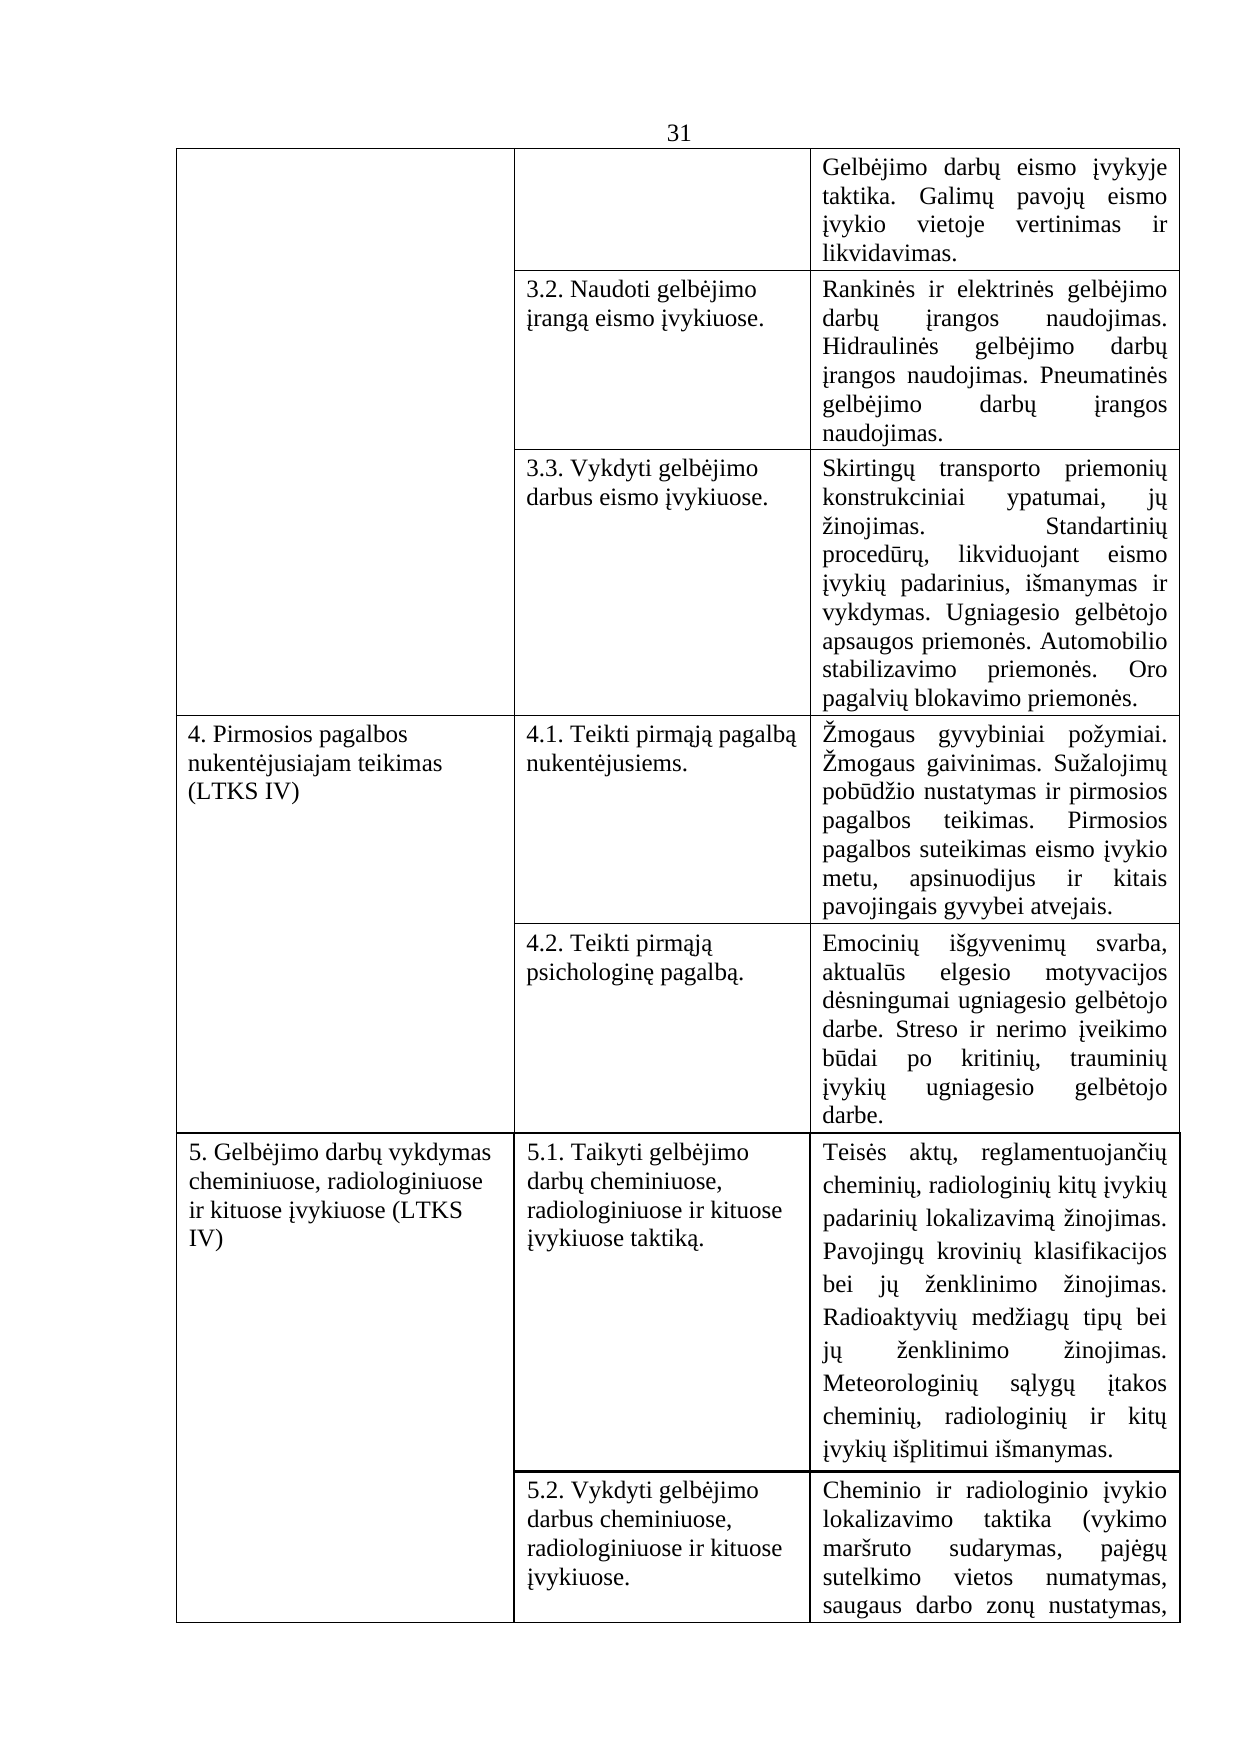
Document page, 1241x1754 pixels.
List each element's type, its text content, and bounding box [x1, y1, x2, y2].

table_cell Rankinės ir elektrinės gelbėjimo darbų įrangos naudojimas. Hidraulinės gelbėjimo darbų įrangos naudojimas. Pneumatinės gelbėjimo darbų įrangos naudojimas. [811, 271, 1179, 449]
table_cell 5.1. Taikyti gelbėjimo darbų cheminiuose, radiologiniuose ir kituose įvykiuose taktiką. [515, 1134, 809, 1470]
table_cell Teisės aktų, reglamentuojančių cheminių, radiologinių kitų įvykių padarinių lokalizavimą žinojimas. Pavojingų krovinių klasifikacijos bei jų ženklinimo žinojimas. Radioaktyvių medžiagų tipų bei jų ženklinimo žinojimas. Meteorologinių sąlygų įtakos cheminių, radiologinių ir kitų įvykių išplitimui išmanymas. [811, 1134, 1179, 1470]
table_cell 3.2. Naudoti gelbėjimo įrangą eismo įvykiuose. [515, 271, 810, 449]
table_cell Emocinių išgyvenimų svarba, aktualūs elgesio motyvacijos dėsningumai ugniagesio gelbėtojo darbe. Streso ir nerimo įveikimo būdai po kritinių, trauminių įvykių ugniagesio gelbėtojo darbe. [811, 924, 1179, 1132]
table_cell Žmogaus gyvybiniai požymiai. Žmogaus gaivinimas. Sužalojimų pobūdžio nustatymas ir pirmosios pagalbos teikimas. Pirmosios pagalbos suteikimas eismo įvykio metu, apsinuodijus ir kitais pavojingais gyvybei atvejais. [811, 716, 1179, 923]
table_cell Gelbėjimo darbų eismo įvykyje taktika. Galimų pavojų eismo įvykio vietoje vertinimas ir likvidavimas. [811, 149, 1179, 270]
table_cell Skirtingų transporto priemonių konstrukciniai ypatumai, jų žinojimas. Standartinių procedūrų, likviduojant eismo įvykių padarinius, išmanymas ir vykdymas. Ugniagesio gelbėtojo apsaugos priemonės. Automobilio stabilizavimo priemonės. Oro pagalvių blokavimo priemonės. [811, 450, 1179, 715]
table_cell 4. Pirmosios pagalbos nukentėjusiajam teikimas (LTKS IV) [177, 716, 514, 1132]
table_cell [515, 149, 810, 270]
table_cell Cheminio ir radiologinio įvykio lokalizavimo taktika (vykimo maršruto sudarymas, pajėgų sutelkimo vietos numatymas, saugaus darbo zonų nustatymas, [811, 1473, 1179, 1622]
table_cell [177, 149, 514, 715]
table_cell 5.2. Vykdyti gelbėjimo darbus cheminiuose, radiologiniuose ir kituose įvykiuose. [515, 1473, 809, 1622]
table_cell 4.1. Teikti pirmąją pagalbą nukentėjusiems. [515, 716, 810, 923]
table_cell 4.2. Teikti pirmąją psichologinę pagalbą. [515, 924, 810, 1132]
table_cell 3.3. Vykdyti gelbėjimo darbus eismo įvykiuose. [515, 450, 810, 715]
table_cell 5. Gelbėjimo darbų vykdymas cheminiuose, radiologiniuose ir kituose įvykiuose (LTKS IV) [177, 1134, 513, 1622]
